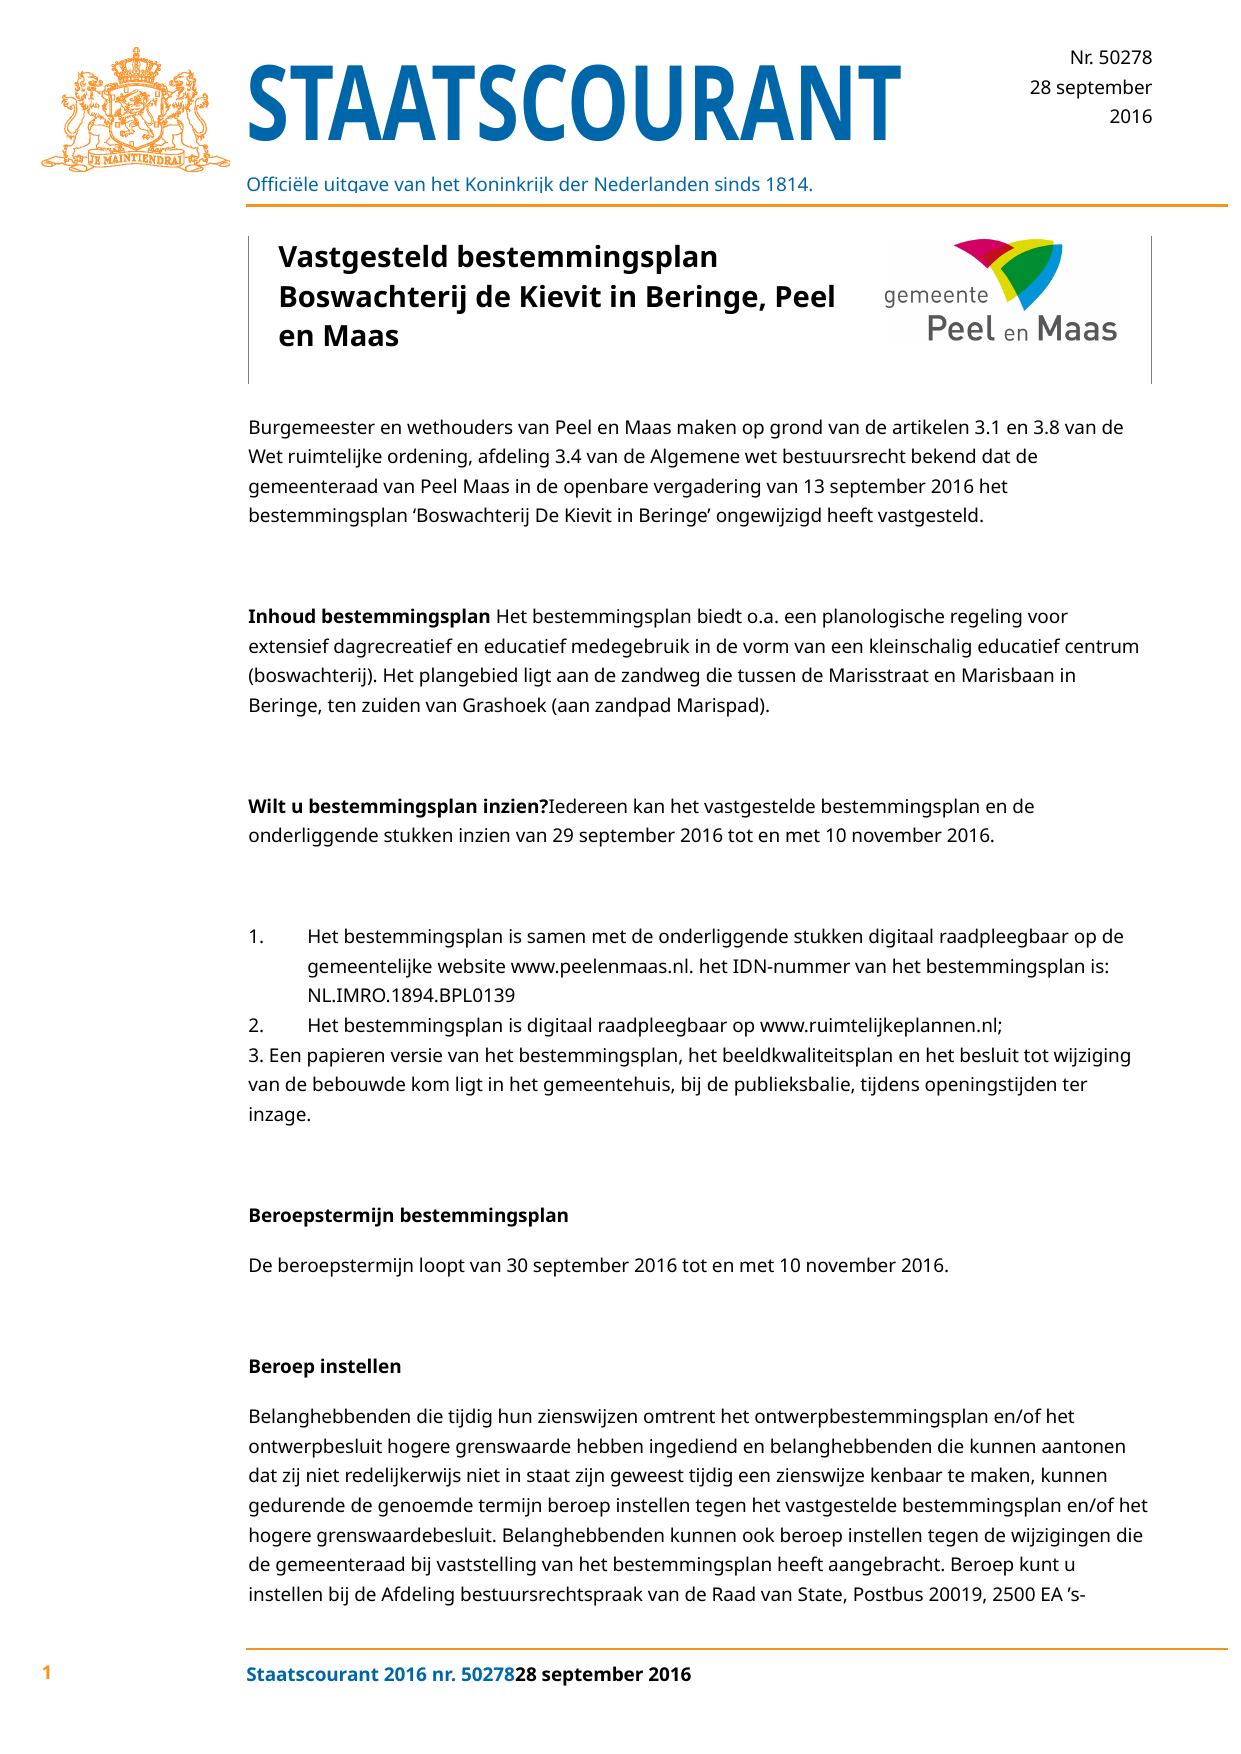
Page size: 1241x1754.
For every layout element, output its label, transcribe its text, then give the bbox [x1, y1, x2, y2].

text Beroep instellen [248, 1353, 1152, 1379]
table_header [850, 236, 1151, 384]
text Belanghebbenden die tijdig hun zienswijzen omtrent het ontwerpbestemmingsplan en/of het ontwerpbesluit hogere grenswaarde hebben ingediend en belanghebbenden die kunnen aantonen dat zij niet redelijkerwijs niet in staat zijn geweest tijdig een zienswijze kenbaar te maken, kunnen gedurende de genoemde termijn beroep instellen tegen het vastgestelde bestemmingsplan en/of het hogere grenswaardebesluit. Belanghebbenden kunnen ook beroep instellen tegen de wijzigingen die de gemeenteraad bij vaststelling van het bestemmingsplan heeft aangebracht. Beroep kunt u instellen bij de Afdeling bestuursrechtspraak van de Raad van State, Postbus 20019, 2500 EA ’s- [248, 1403, 1152, 1607]
text Wilt u bestemmingsplan inzien?Iedereen kan het vastgestelde bestemmingsplan en de onderliggende stukken inzien van 29 september 2016 tot en met 10 november 2016. [248, 793, 1152, 848]
text Beroepstermijn bestemmingsplan [248, 1202, 1152, 1228]
text De beroepstermijn loopt van 30 september 2016 tot en met 10 november 2016. [248, 1252, 1152, 1278]
text 3. Een papieren versie van het bestemmingsplan, het beeldkwaliteitsplan en het besluit tot wijziging van de bebouwde kom ligt in het gemeentehuis, bij de publieksbalie, tijdens openingstijden ter inzage. [248, 1042, 1152, 1127]
text Burgemeester en wethouders van Peel en Maas maken op grond van de artikelen 3.1 en 3.8 van de Wet ruimtelijke ordening, afdeling 3.4 van de Algemene wet bestuursrecht bekend dat de gemeenteraad van Peel Maas in de openbare vergadering van 13 september 2016 het bestemmingsplan ‘Boswachterij De Kievit in Beringe’ ongewijzigd heeft vastgesteld. [248, 414, 1152, 528]
picture [41, 47, 231, 172]
table_header Vastgesteld bestemmingsplan Boswachterij de Kievit in Beringe, Peel en Maas [249, 236, 850, 384]
list Het bestemmingsplan is digitaal raadpleegbaar op www.ruimtelijkeplannen.nl; [248, 1012, 1152, 1038]
text Inhoud bestemmingsplan Het bestemmingsplan biedt o.a. een planologische regeling voor extensief dagrecreatief en educatief medegebruik in de vorm van een kleinschalig educatief centrum (boswachterij). Het plangebied ligt aan de zandweg die tussen de Marisstraat en Marisbaan in Beringe, ten zuiden van Grashoek (aan zandpad Marispad). [248, 603, 1152, 718]
list Het bestemmingsplan is samen met de onderliggende stukken digitaal raadpleegbaar op de gemeentelijke website www.peelenmaas.nl. het IDN-nummer van het bestemmingsplan is: NL.IMRO.1894.BPL0139 [248, 923, 1152, 1008]
picture [882, 236, 1119, 345]
